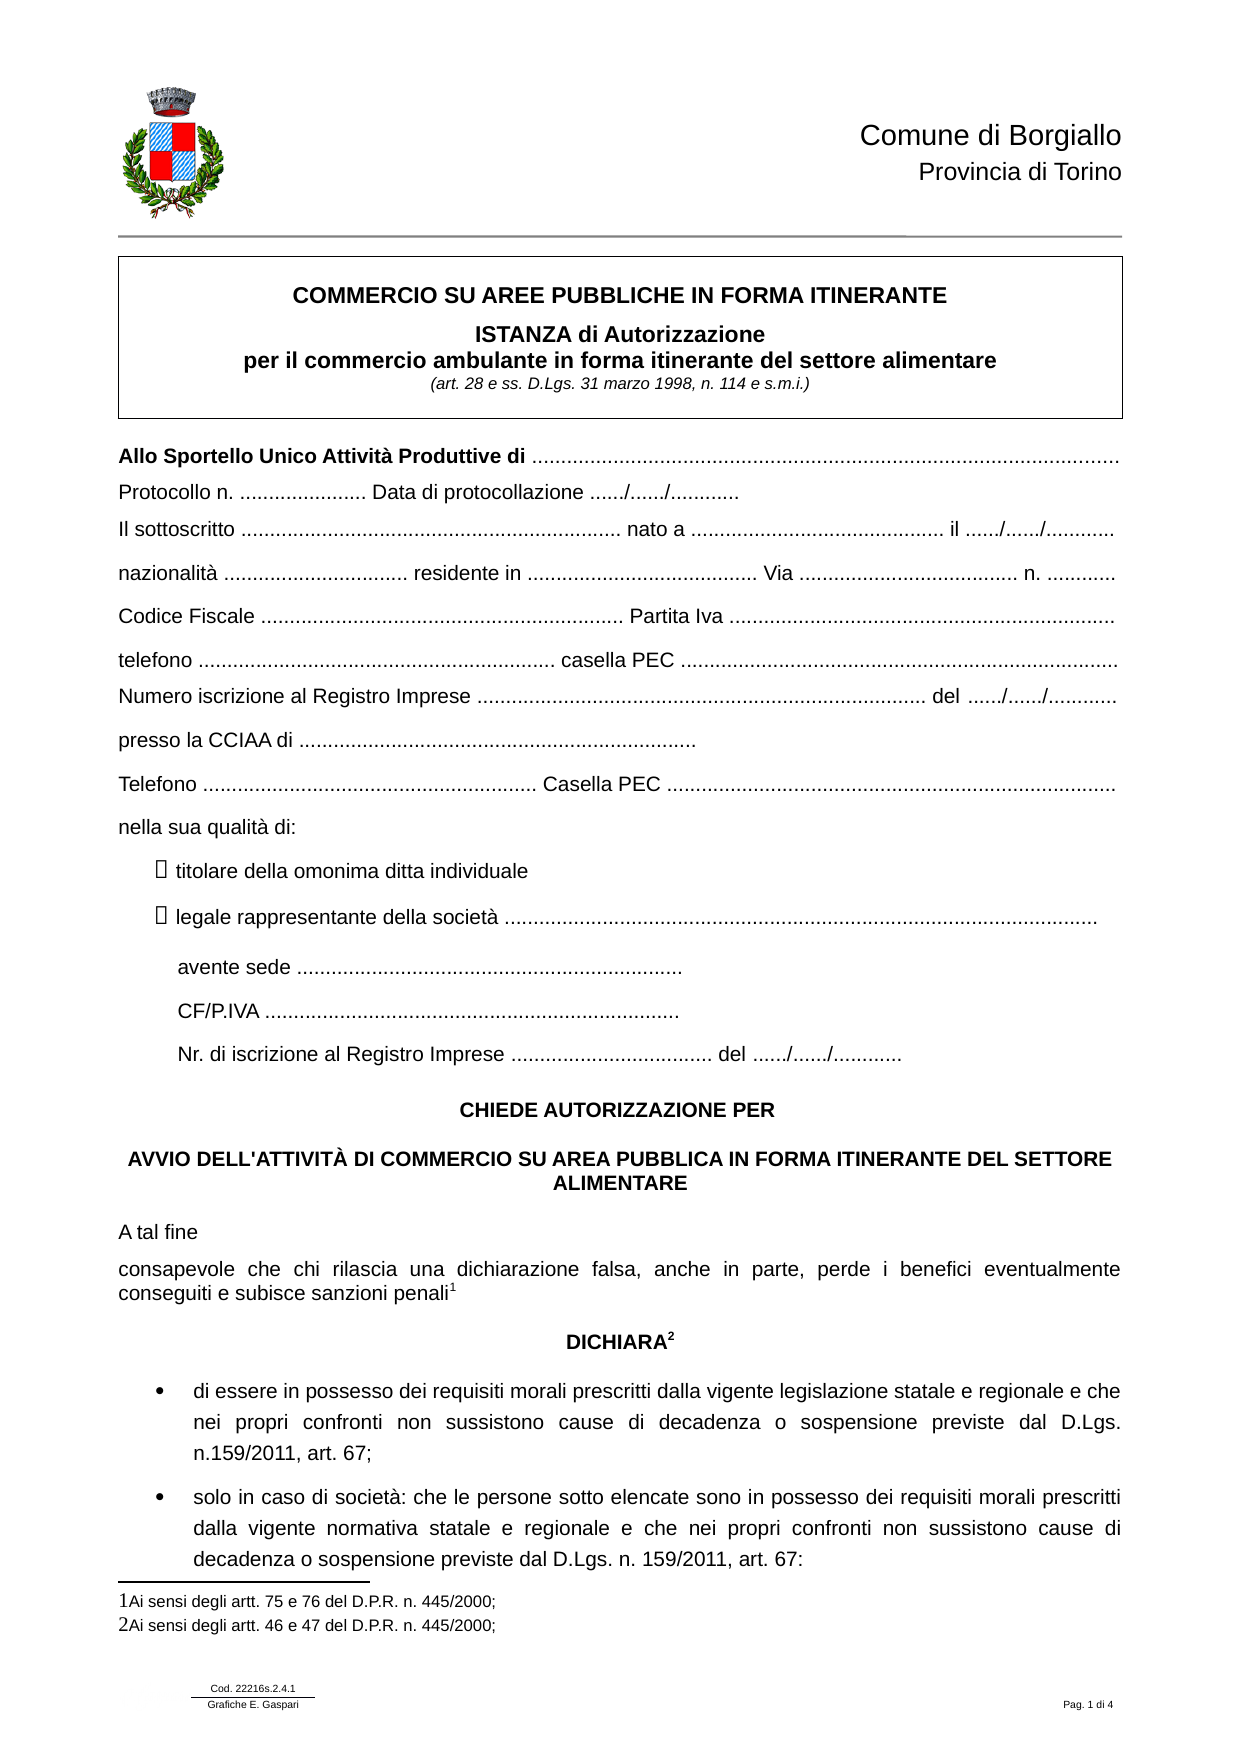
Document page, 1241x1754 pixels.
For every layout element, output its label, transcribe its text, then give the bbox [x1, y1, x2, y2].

text Ai sensi degli artt. 75 e 76 del D.P.R. n. 445/2000; [118, 1588, 1122, 1612]
text avente sede ................................................................... [177, 955, 1122, 979]
text Protocollo n. ...................... Data di protocollazione ....../....../............ [118, 480, 1122, 504]
picture [122, 87, 224, 219]
text AVVIO DELL'ATTIVITÀ DI COMMERCIO SU AREA PUBBLICA IN FORMA ITINERANTE DEL SETTORE ALIMENTARE [118, 1147, 1122, 1195]
list di essere in possesso dei requisiti morali prescritti dalla vigente legislazione statale e regionale e che nei propri confronti non sussistono cause di decadenza o sospensione previste dal D.Lgs. n.159/2011, art. 67; [156, 1378, 1122, 1465]
text  legale rappresentante della società ....................................................................................................... [153, 898, 1122, 932]
text Il sottoscritto .................................................................. nato a ............................................ il ....../....../............ [118, 517, 1122, 541]
text Ai sensi degli artt. 46 e 47 del D.P.R. n. 445/2000; [118, 1612, 1122, 1636]
text DICHIARA [118, 1329, 1122, 1353]
text Codice Fiscale ............................................................... Partita Iva ................................................................... [118, 604, 1122, 628]
text Provincia di Torino [224, 157, 1122, 185]
list solo in caso di società: che le persone sotto elencate sono in possesso dei requisiti morali prescritti dalla vigente normativa statale e regionale e che nei propri confronti non sussistono cause di decadenza o sospensione previste dal D.Lgs. n. 159/2011, art. 67: [156, 1484, 1122, 1571]
text  titolare della omonima ditta individuale [153, 851, 1122, 886]
text presso la CCIAA di ..................................................................... [118, 728, 1122, 752]
text CHIEDE AUTORIZZAZIONE PER [118, 1098, 1122, 1122]
text consapevole che chi rilascia una dichiarazione falsa, anche in parte, perde i benefici eventualmente conseguiti e subisce sanzioni penali [118, 1257, 1122, 1304]
text A tal fine [118, 1220, 1122, 1244]
text Telefono .......................................................... Casella PEC .............................................................................. [118, 771, 1122, 795]
text nazionalità ................................ residente in ........................................ Via ...................................... n. ............ [118, 560, 1122, 584]
text Allo Sportello Unico Attività Produttive di [118, 444, 1122, 468]
text nella sua qualità di: [118, 815, 1122, 839]
text telefono .............................................................. casella PEC ............................................................................ [118, 648, 1122, 672]
table_header COMMERCIO SU AREE PUBBLICHE IN FORMA ITINERANTE ISTANZA di Autorizzazione per il commercio ambulante in forma itinerante del settore alimentare (art. 28 e ss. D.Lgs. 31 marzo 1998, n. 114 e s.m.i.) [119, 257, 1122, 418]
text Numero iscrizione al Registro Imprese .............................................................................. del ....../....../............ [118, 684, 1122, 708]
text CF/P.IVA ........................................................................ [177, 998, 1122, 1022]
text Comune di Borgiallo [224, 118, 1122, 152]
text Nr. di iscrizione al Registro Imprese ................................... del ....../....../............ [177, 1042, 1122, 1066]
